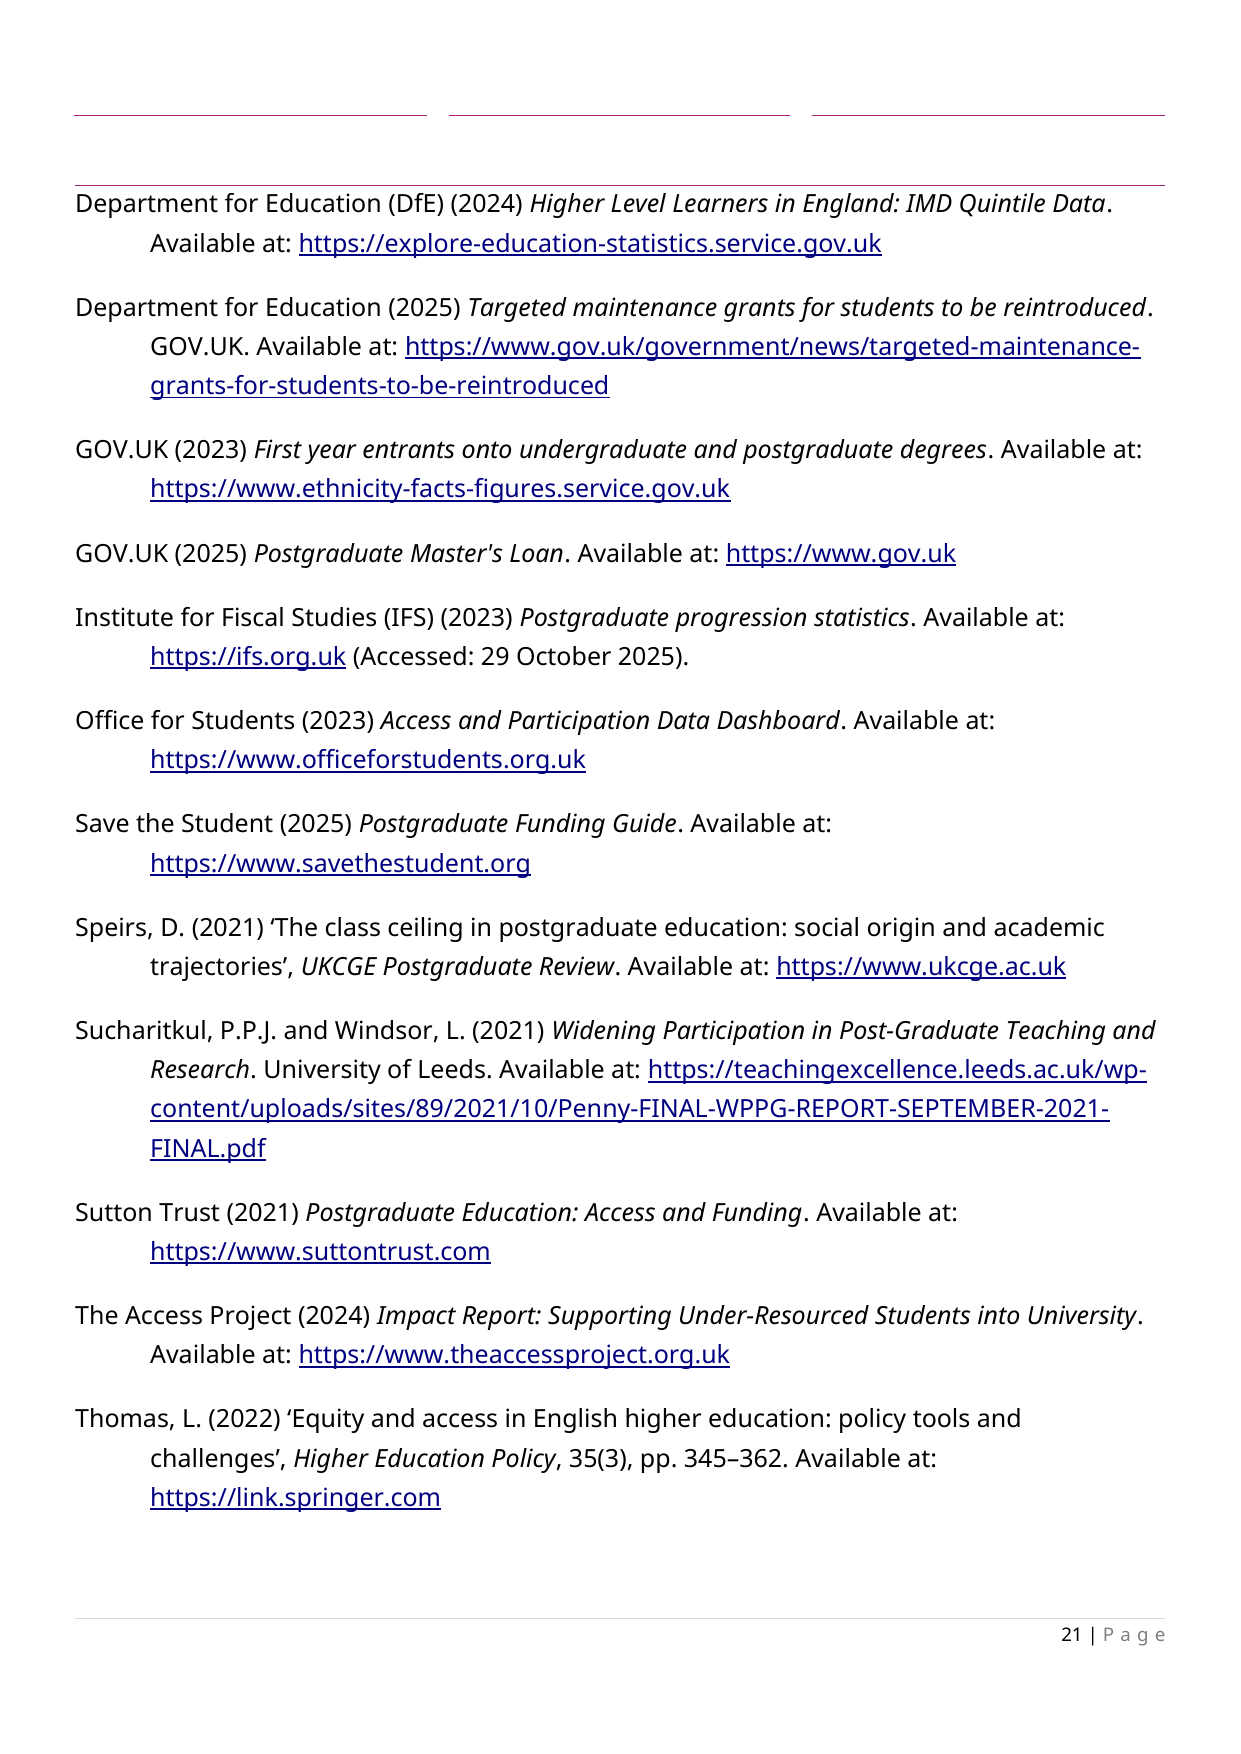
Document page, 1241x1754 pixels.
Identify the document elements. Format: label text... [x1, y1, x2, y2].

text The Access Project (2024) Impact Report: Supporting Under-Resourced Students into University. Available at: https://www.theaccessproject.org.uk [75, 1298, 1165, 1371]
text Office for Students (2023) Access and Participation Data Dashboard. Available at: https://www.officeforstudents.org.uk [75, 703, 1165, 776]
text Department for Education (2025) Targeted maintenance grants for students to be reintroduced. GOV.UK. Available at: https://www.gov.uk/government/news/targeted-maintenance-grants-for-students-to-be-reintroduced [75, 289, 1165, 402]
text Sucharitkul, P.P.J. and Windsor, L. (2021) Widening Participation in Post-Graduate Teaching and Research. University of Leeds. Available at: https://teachingexcellence.leeds.ac.uk/wp-content/uploads/sites/89/2021/10/Penny-FINAL-WPPG-REPORT-SEPTEMBER-2021-FINAL.pdf [75, 1013, 1165, 1164]
text Institute for Fiscal Studies (IFS) (2023) Postgraduate progression statistics. Available at: https://ifs.org.uk (Accessed: 29 October 2025). [75, 599, 1165, 673]
text Speirs, D. (2021) ‘The class ceiling in postgraduate education: social origin and academic trajectories’, UKCGE Postgraduate Review. Available at: https://www.ukcge.ac.uk [75, 909, 1165, 983]
text Department for Education (DfE) (2024) Higher Level Learners in England: IMD Quintile Data. Available at: https://explore-education-statistics.service.gov.uk [75, 186, 1165, 259]
text Thomas, L. (2022) ‘Equity and access in English higher education: policy tools and challenges’, Higher Education Policy, 35(3), pp. 345–362. Available at: https://link.springer.com [75, 1401, 1165, 1513]
text Save the Student (2025) Postgraduate Funding Guide. Available at: https://www.savethestudent.org [75, 806, 1165, 879]
text Sutton Trust (2021) Postgraduate Education: Access and Funding. Available at: https://www.suttontrust.com [75, 1194, 1165, 1268]
text GOV.UK (2025) Postgraduate Master's Loan. Available at: https://www.gov.uk [75, 535, 1165, 569]
text GOV.UK (2023) First year entrants onto undergraduate and postgraduate degrees. Available at: https://www.ethnicity-facts-figures.service.gov.uk [75, 432, 1165, 505]
